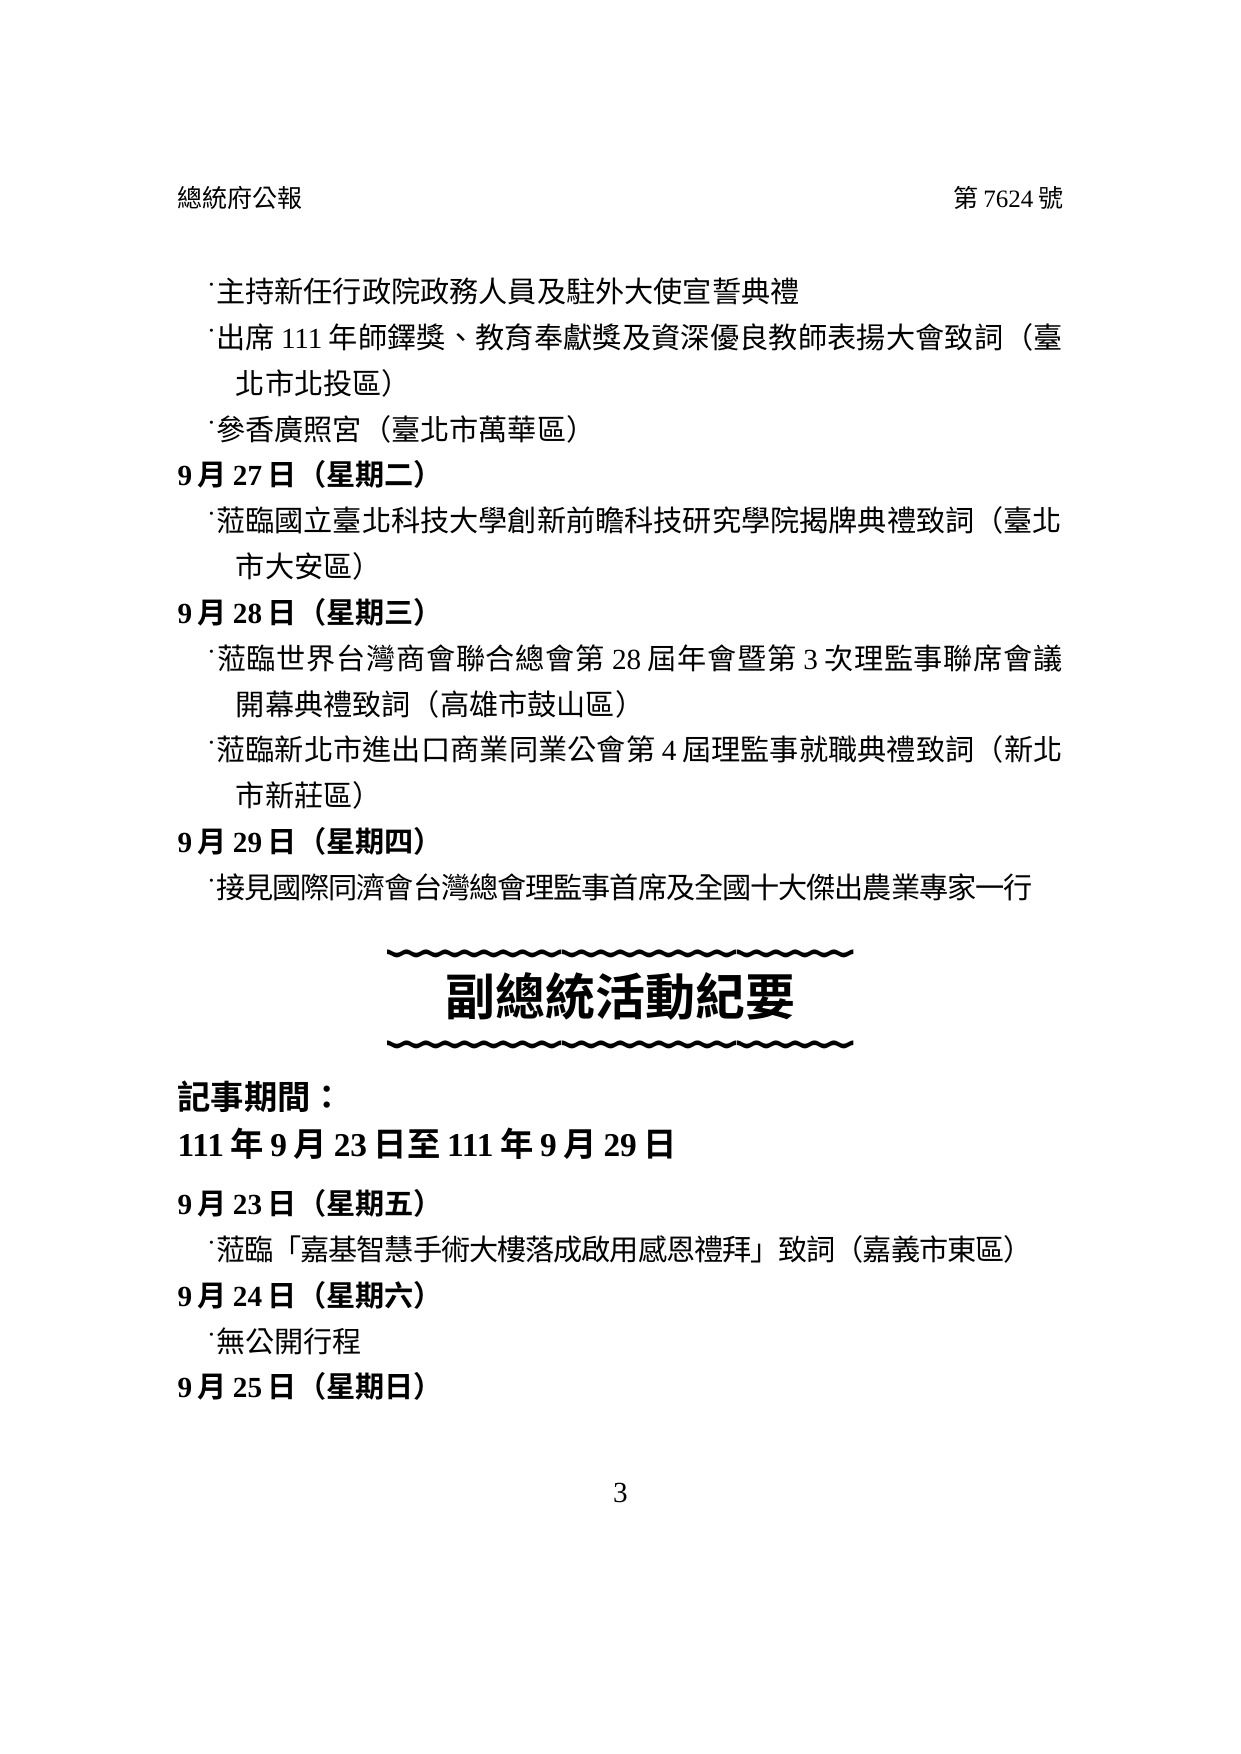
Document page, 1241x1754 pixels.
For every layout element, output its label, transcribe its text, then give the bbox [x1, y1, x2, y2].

text 9月25日（星期日） [177, 1361, 1063, 1407]
text 9月28日（星期三） [177, 587, 1063, 632]
text ˙蒞臨世界台灣商會聯合總會第28屆年會暨第3次理監事聯席會議開幕典禮致詞（高雄市鼓山區） [206, 632, 1063, 724]
text ˙蒞臨新北市進出口商業同業公會第4屆理監事就職典禮致詞（新北市新莊區） [206, 724, 1063, 816]
text 記事期間： [177, 1072, 1063, 1118]
text ﹏﹏﹏﹏﹏﹏﹏﹏ [177, 932, 1063, 957]
text 9月27日（星期二） [177, 449, 1063, 495]
text ˙蒞臨國立臺北科技大學創新前瞻科技研究學院揭牌典禮致詞（臺北市大安區） [206, 495, 1063, 587]
text ˙參香廣照宮（臺北市萬華區） [206, 403, 1063, 449]
text 111年9月23日至111年9月29日 [177, 1118, 1063, 1165]
text 9月29日（星期四） [177, 816, 1063, 862]
text 9月23日（星期五） [177, 1178, 1063, 1224]
text 9月24日（星期六） [177, 1269, 1063, 1315]
text ˙無公開行程 [206, 1315, 1063, 1361]
text ˙蒞臨「嘉基智慧手術大樓落成啟用感恩禮拜」致詞（嘉義市東區） [206, 1224, 1063, 1269]
text ﹏﹏﹏﹏﹏﹏﹏﹏ [177, 1030, 1063, 1047]
text ˙主持新任行政院政務人員及駐外大使宣誓典禮 [206, 266, 1063, 312]
text 副總統活動紀要 [177, 957, 1063, 1030]
text ˙出席111年師鐸獎、教育奉獻獎及資深優良教師表揚大會致詞（臺北市北投區） [206, 312, 1063, 403]
text ˙接見國際同濟會台灣總會理監事首席及全國十大傑出農業專家一行 [206, 862, 1063, 907]
